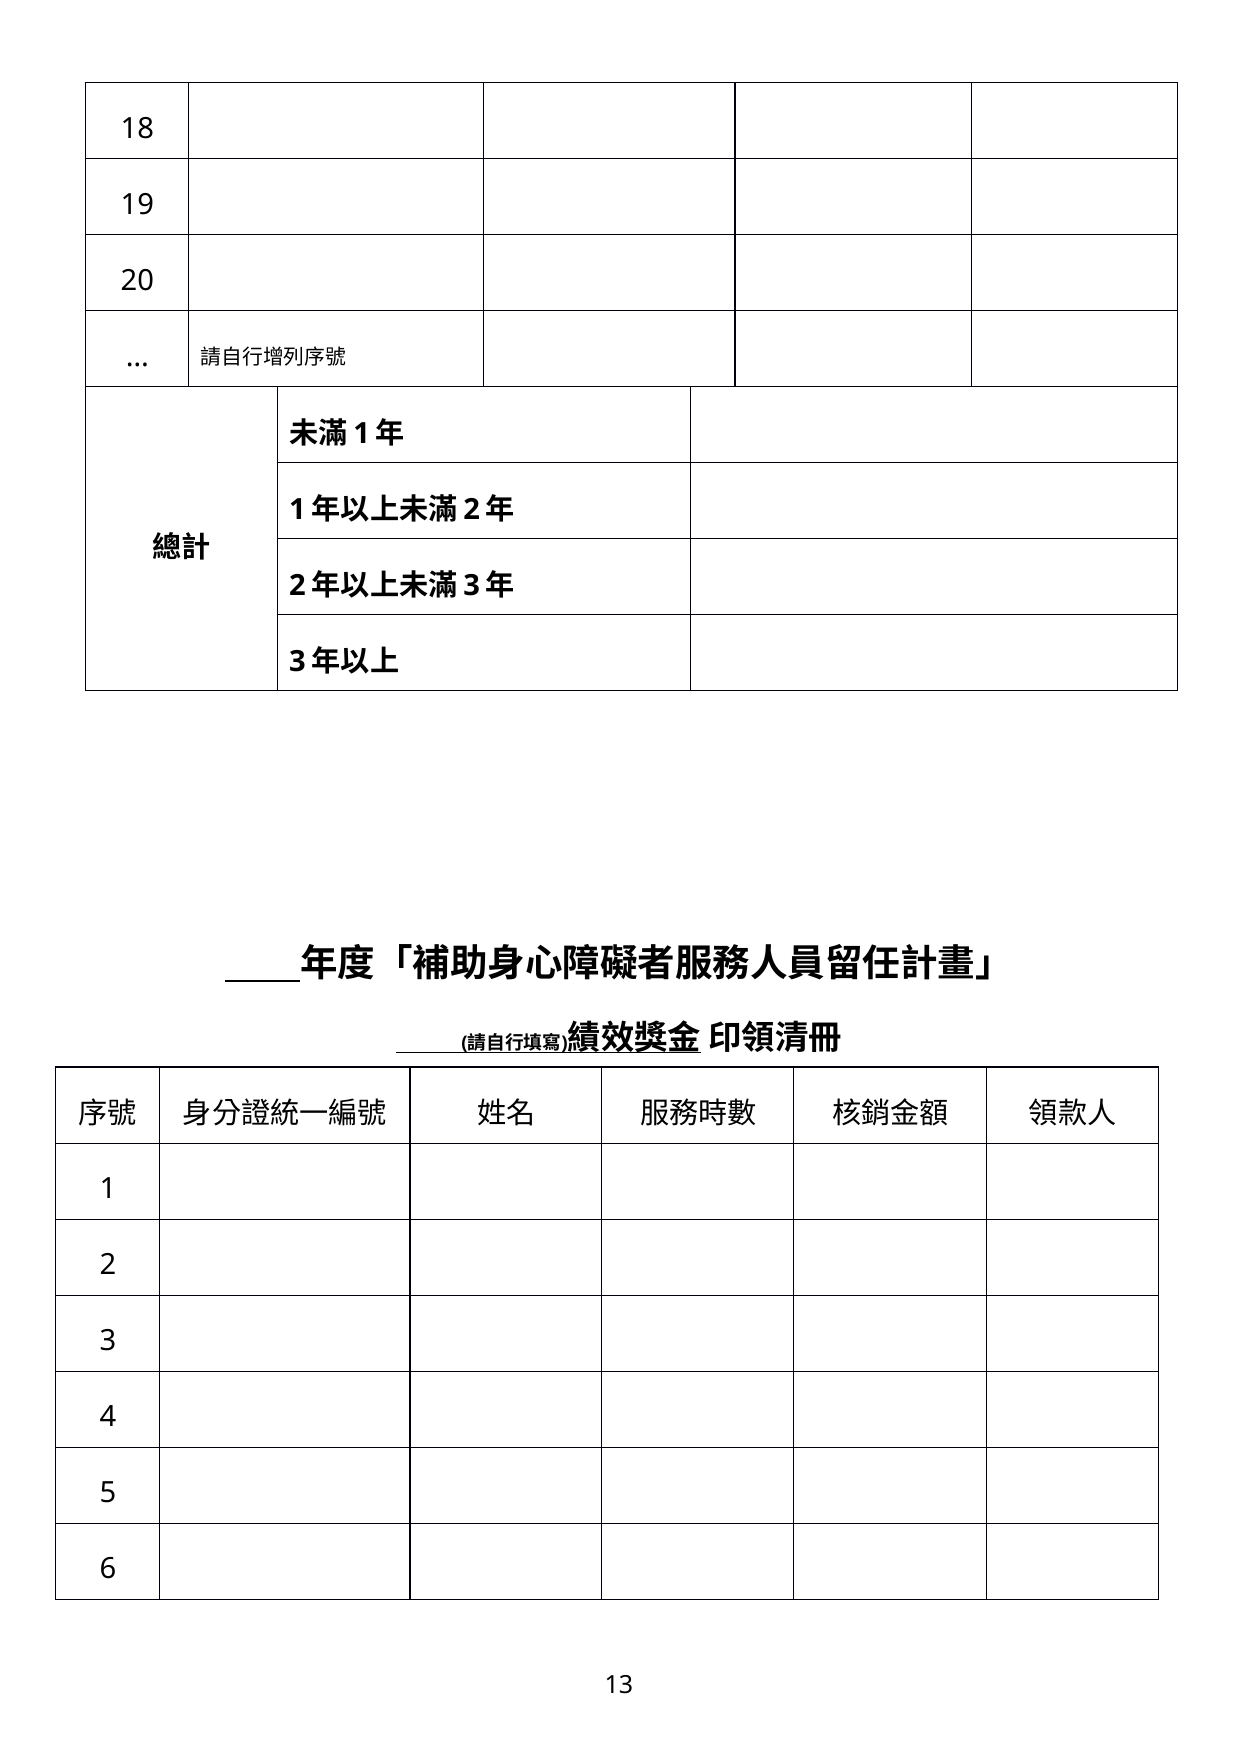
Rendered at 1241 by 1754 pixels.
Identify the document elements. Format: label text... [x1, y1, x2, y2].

table_cell [987, 1144, 1158, 1218]
table_cell 1 [56, 1144, 159, 1218]
table_cell [160, 1448, 409, 1523]
table_cell 2年以上未滿3年 [278, 539, 690, 614]
table_cell [602, 1144, 793, 1218]
table_cell 19 [86, 159, 188, 234]
table_cell [411, 1448, 601, 1523]
table_cell 6 [56, 1524, 159, 1599]
table_cell [189, 159, 483, 234]
table_cell [484, 311, 734, 386]
table_cell [794, 1296, 986, 1371]
table_cell [794, 1448, 986, 1523]
table_cell [794, 1220, 986, 1294]
table_header 服務時數 [602, 1068, 793, 1142]
table_cell 3 [56, 1296, 159, 1371]
table_cell [972, 83, 1177, 158]
table_cell [972, 159, 1177, 234]
table_cell [602, 1448, 793, 1523]
table_cell 5 [56, 1448, 159, 1523]
table_cell [411, 1524, 601, 1599]
table_cell [484, 83, 734, 158]
table_cell 總計 [86, 387, 277, 690]
table_cell [189, 83, 483, 158]
text 年度「補助身心障礙者服務人員留任計畫」 [115, 916, 1122, 991]
table_cell [160, 1372, 409, 1447]
table_cell [189, 235, 483, 310]
table_cell [736, 159, 971, 234]
table_cell [794, 1372, 986, 1447]
table_cell 18 [86, 83, 188, 158]
table_cell [160, 1220, 409, 1294]
table_cell 未滿1年 [278, 387, 690, 462]
table_cell [987, 1524, 1158, 1599]
table_header 領款人 [987, 1068, 1158, 1142]
table_header 核銷金額 [794, 1068, 986, 1142]
table_cell 1年以上未滿2年 [278, 463, 690, 538]
text (請自行填寫)績效獎金 印領清冊 [115, 991, 1122, 1066]
table_cell 2 [56, 1220, 159, 1294]
table_cell [987, 1372, 1158, 1447]
table_cell [411, 1144, 601, 1218]
table_cell [602, 1372, 793, 1447]
table_cell [411, 1296, 601, 1371]
table_cell [160, 1144, 409, 1218]
table_cell [411, 1372, 601, 1447]
table_cell [411, 1220, 601, 1294]
table_cell [484, 159, 734, 234]
table_cell 4 [56, 1372, 159, 1447]
table_cell [691, 387, 1177, 462]
table_cell [691, 615, 1177, 690]
table_cell [691, 539, 1177, 614]
table_cell [691, 463, 1177, 538]
table_cell [736, 235, 971, 310]
table_cell [794, 1144, 986, 1218]
table_cell 3年以上 [278, 615, 690, 690]
table_cell [987, 1220, 1158, 1294]
table_cell [484, 235, 734, 310]
table_cell … [86, 311, 188, 386]
table_cell [736, 83, 971, 158]
table_header 序號 [56, 1068, 159, 1142]
table_cell [602, 1524, 793, 1599]
table_cell [972, 311, 1177, 386]
table_cell [160, 1296, 409, 1371]
table_cell [987, 1296, 1158, 1371]
table_cell [736, 311, 971, 386]
table_cell 20 [86, 235, 188, 310]
table_header 姓名 [411, 1068, 601, 1142]
table_cell [602, 1296, 793, 1371]
table_cell [602, 1220, 793, 1294]
table_cell [160, 1524, 409, 1599]
table_header 身分證統一編號 [160, 1068, 409, 1142]
table_cell [794, 1524, 986, 1599]
table_cell [972, 235, 1177, 310]
table_cell [987, 1448, 1158, 1523]
table_cell 請自行增列序號 [189, 311, 483, 386]
